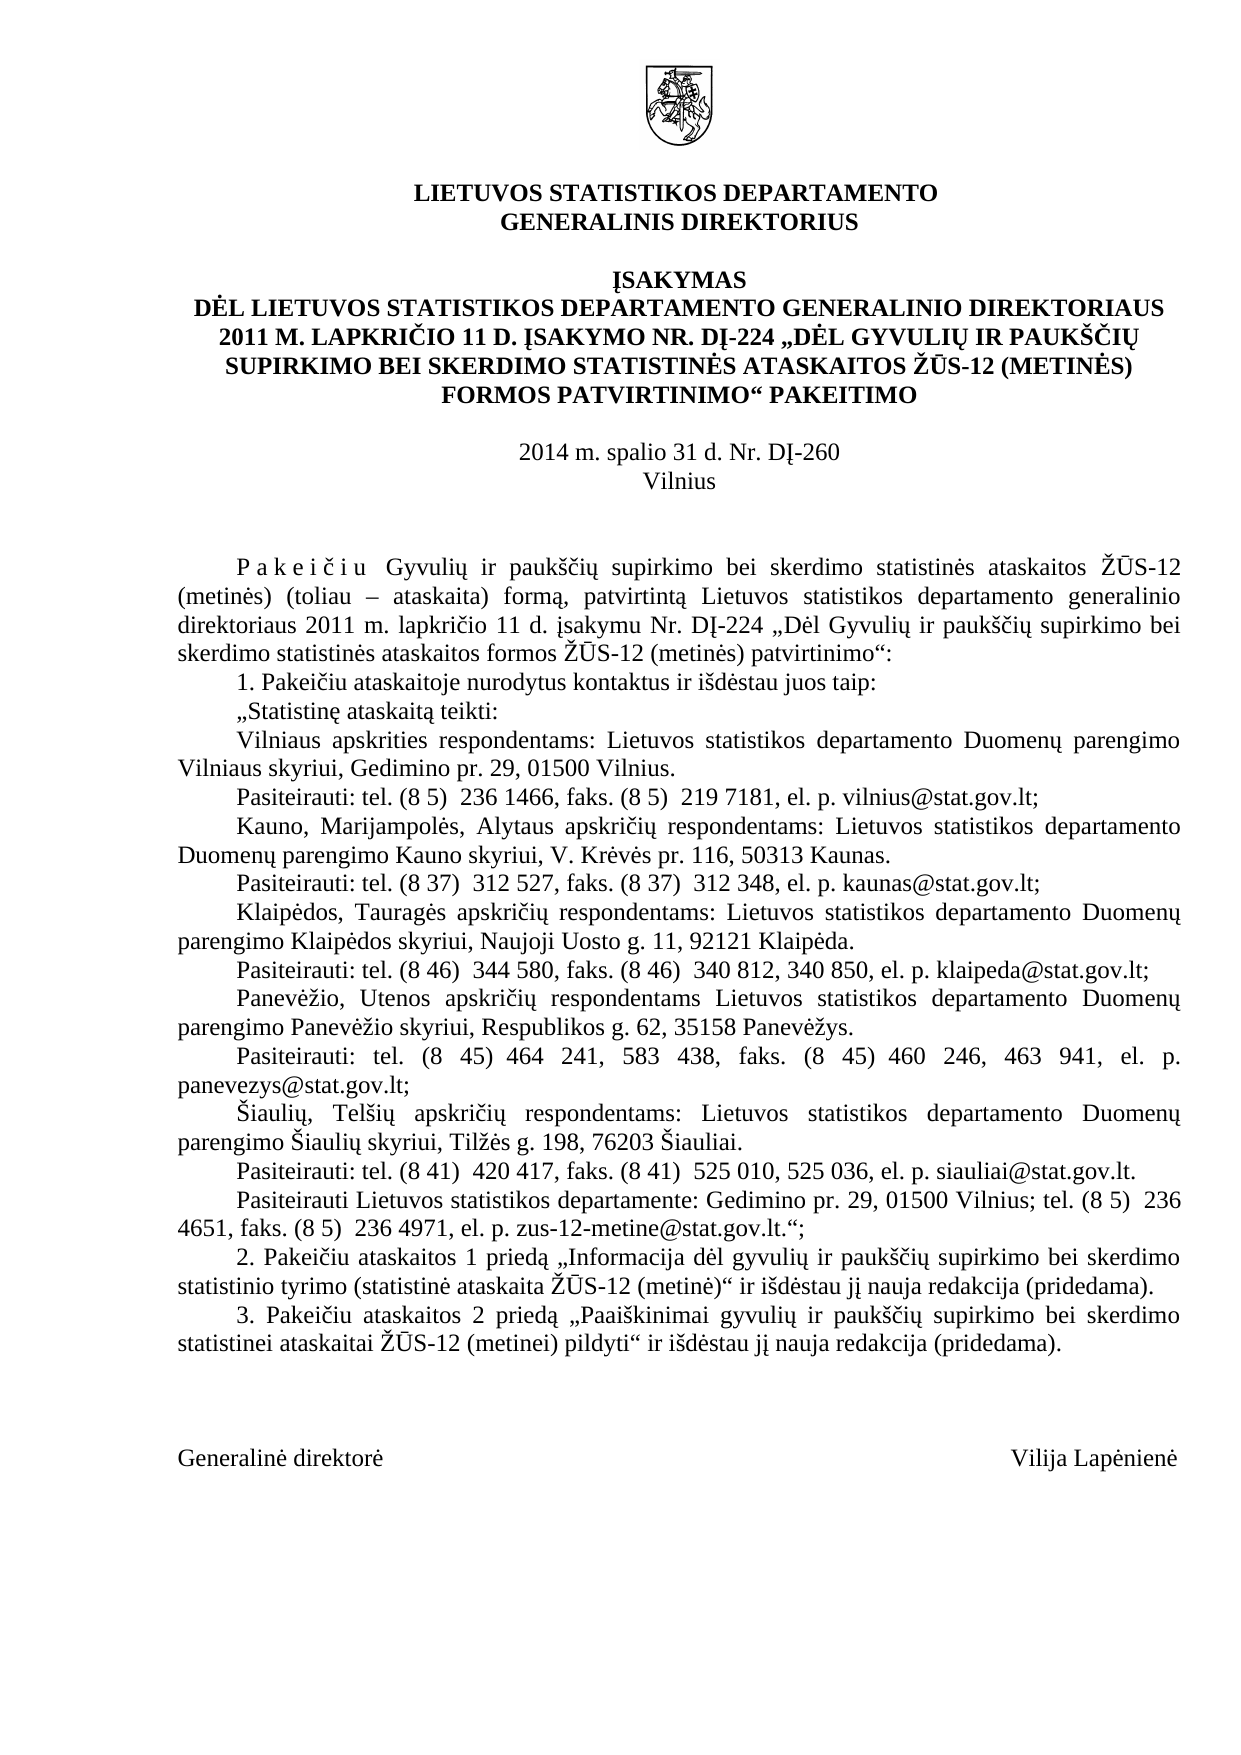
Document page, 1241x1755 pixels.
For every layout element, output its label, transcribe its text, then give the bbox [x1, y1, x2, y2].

text Generalinė direktorė Vilija Lapėnienė [177, 1443, 1181, 1472]
text Pakeičiu Gyvulių ir paukščių supirkimo bei skerdimo statistinės ataskaitos ŽŪS-12 (metinės) (toliau – ataskaita) formą, patvirtintą Lietuvos statistikos departamento generalinio direktoriaus 2011 m. lapkričio 11 d. įsakymu Nr. DĮ-224 „Dėl Gyvulių ir paukščių supirkimo bei skerdimo statistinės ataskaitos formos ŽŪS-12 (metinės) patvirtinimo“: [177, 552, 1181, 667]
text LIETUVOS STATISTIKOS DEPARTAMENTO [177, 178, 1181, 207]
text 1. Pakeičiu ataskaitoje nurodytus kontaktus ir išdėstau juos taip: [221, 667, 1181, 696]
text Pasiteirauti Lietuvos statistikos departamente: Gedimino pr. 29, 01500 Vilnius; tel. (8 5) 236 4651, faks. (8 5) 236 4971, el. p. zus-12-metine@stat.gov.lt.“; [177, 1185, 1181, 1242]
text Pasiteirauti: tel. (8 45) 464 241, 583 438, faks. (8 45) 460 246, 463 941, el. p. panevezys@stat.gov.lt; [177, 1041, 1181, 1098]
text DĖL LIETUVOS STATISTIKOS DEPARTAMENTO GENERALINIO DIREKTORIAUS 2011 M. LAPKRIČIO 11 D. ĮSAKYMO NR. DĮ-224 „DĖL GYVULIŲ IR PAUKŠČIŲ SUPIRKIMO BEI SKERDIMO STATISTINĖS ATASKAITOS ŽŪS-12 (METINĖS) FORMOS PATVIRTINIMO“ PAKEITIMO [177, 293, 1181, 408]
text ĮSAKYMAS [177, 265, 1181, 293]
text „Statistinę ataskaitą teikti: [177, 696, 1181, 725]
text Kauno, Marijampolės, Alytaus apskričių respondentams: Lietuvos statistikos departamento Duomenų parengimo Kauno skyriui, V. Krėvės pr. 116, 50313 Kaunas. [177, 811, 1181, 868]
text Klaipėdos, Tauragės apskričių respondentams: Lietuvos statistikos departamento Duomenų parengimo Klaipėdos skyriui, Naujoji Uosto g. 11, 92121 Klaipėda. [177, 897, 1181, 955]
text Šiaulių, Telšių apskričių respondentams: Lietuvos statistikos departamento Duomenų parengimo Šiaulių skyriui, Tilžės g. 198, 76203 Šiauliai. [177, 1098, 1181, 1156]
text Pasiteirauti: tel. (8 46) 344 580, faks. (8 46) 340 812, 340 850, el. p. klaipeda@stat.gov.lt; [177, 955, 1181, 983]
text Pasiteirauti: tel. (8 37) 312 527, faks. (8 37) 312 348, el. p. kaunas@stat.gov.lt; [177, 868, 1181, 897]
text Vilnius [177, 466, 1181, 495]
text GENERALINIS DIREKTORIUS [177, 207, 1181, 236]
text Panevėžio, Utenos apskričių respondentams Lietuvos statistikos departamento Duomenų parengimo Panevėžio skyriui, Respublikos g. 62, 35158 Panevėžys. [177, 983, 1181, 1041]
text 3. Pakeičiu ataskaitos 2 priedą „Paaiškinimai gyvulių ir paukščių supirkimo bei skerdimo statistinei ataskaitai ŽŪS-12 (metinei) pildyti“ ir išdėstau jį nauja redakcija (pridedama). [177, 1300, 1181, 1357]
text Vilniaus apskrities respondentams: Lietuvos statistikos departamento Duomenų parengimo Vilniaus skyriui, Gedimino pr. 29, 01500 Vilnius. [177, 725, 1181, 782]
text Pasiteirauti: tel. (8 5) 236 1466, faks. (8 5) 219 7181, el. p. vilnius@stat.gov.lt; [177, 782, 1181, 811]
text 2. Pakeičiu ataskaitos 1 priedą „Informacija dėl gyvulių ir paukščių supirkimo bei skerdimo statistinio tyrimo (statistinė ataskaita ŽŪS-12 (metinė)“ ir išdėstau jį nauja redakcija (pridedama). [177, 1242, 1181, 1300]
text 2014 m. spalio 31 d. Nr. DĮ-260 [177, 437, 1181, 466]
text Pasiteirauti: tel. (8 41) 420 417, faks. (8 41) 525 010, 525 036, el. p. siauliai@stat.gov.lt. [177, 1156, 1181, 1185]
